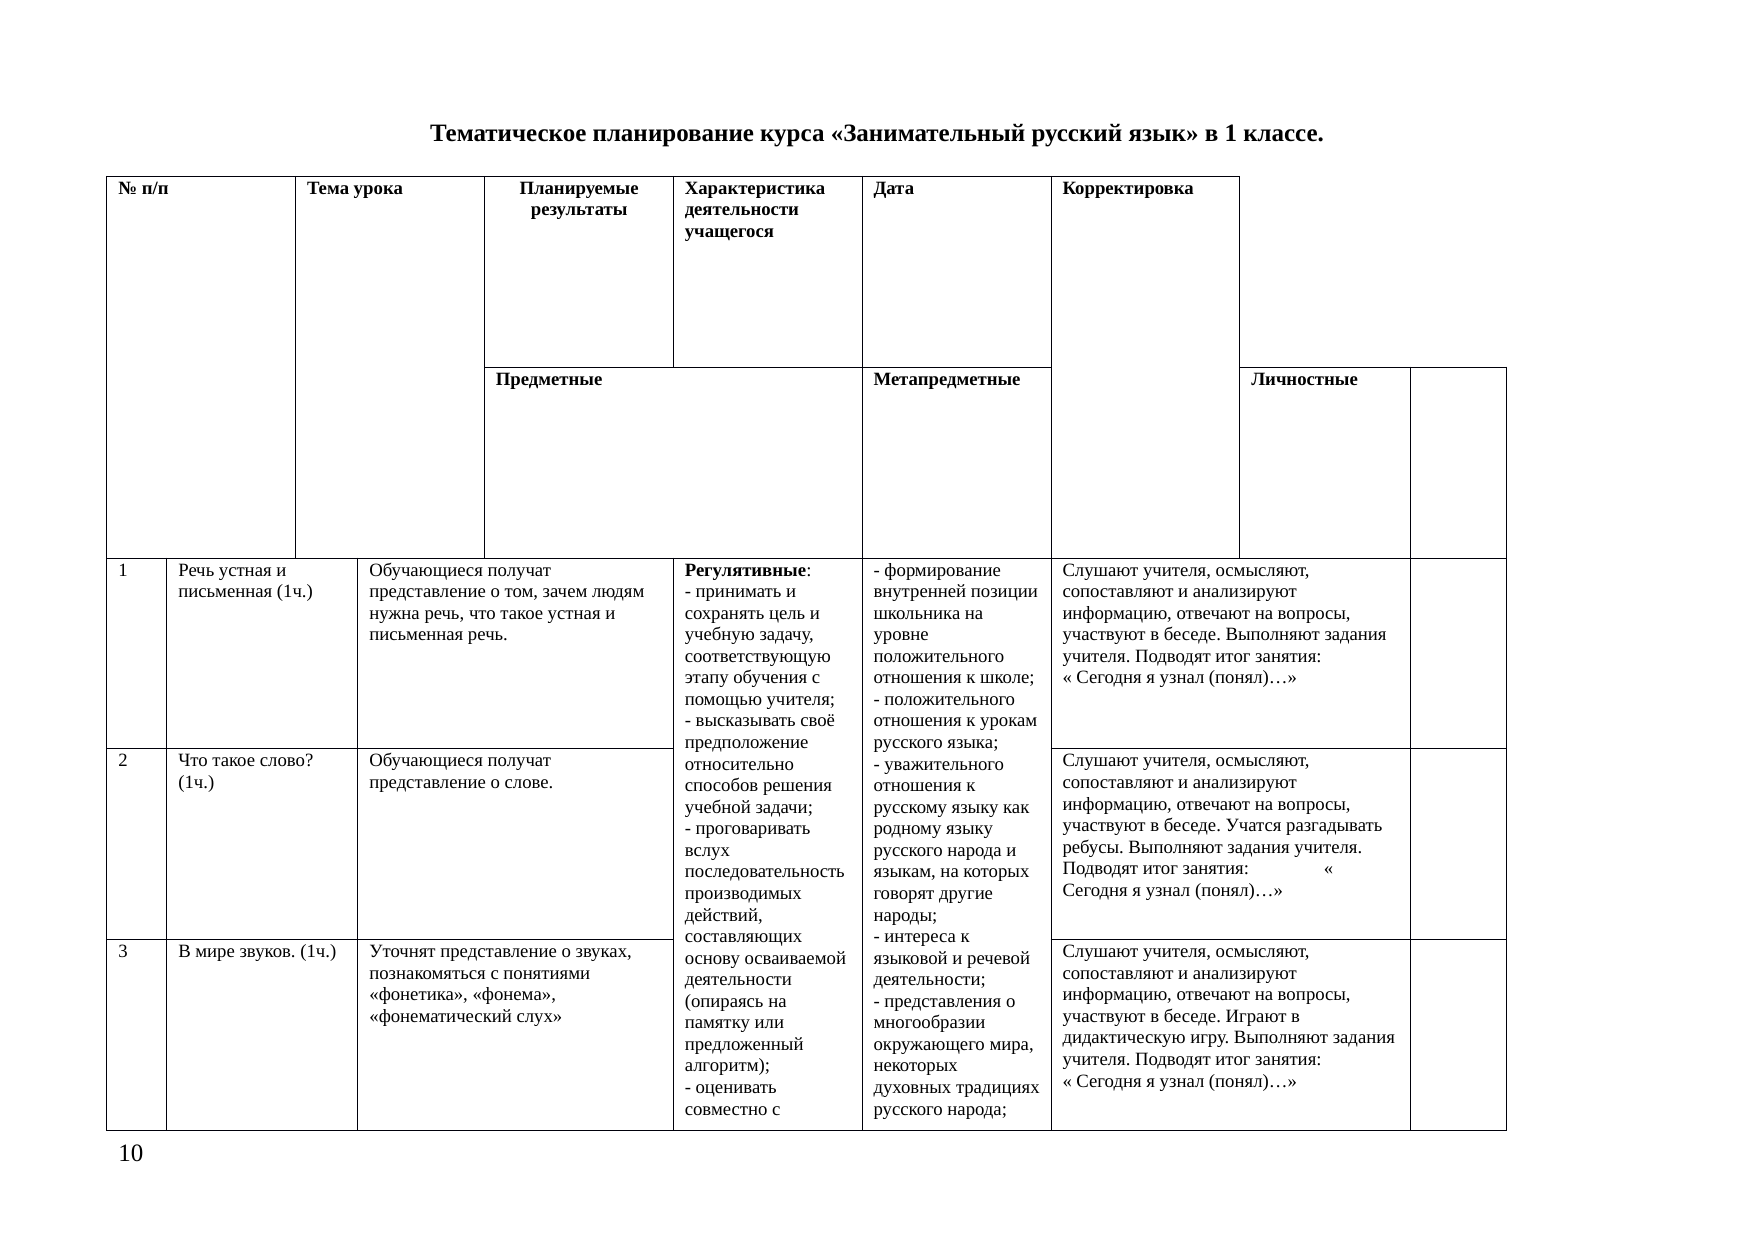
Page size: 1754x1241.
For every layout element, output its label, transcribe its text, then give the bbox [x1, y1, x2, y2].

table_header Характеристика деятельности учащегося [674, 177, 862, 367]
table_cell [1411, 559, 1506, 748]
table_cell Слушают учителя, осмысляют, сопоставляют и анализируют информацию, отвечают на вопросы, участвуют в беседе. Выполняют задания учителя. Подводят итог занятия: « Сегодня я узнал (понял)…» [1052, 559, 1410, 748]
table_cell Уточнят представление о звуках, познакомяться с понятиями «фонетика», «фонема», «фонематический слух» [358, 940, 673, 1130]
table_header Корректировка [1052, 177, 1239, 557]
table_cell 2 [107, 749, 166, 939]
table_cell Слушают учителя, осмысляют, сопоставляют и анализируют информацию, отвечают на вопросы, участвуют в беседе. Учатся разгадывать ребусы. Выполняют задания учителя. Подводят итог занятия: « Сегодня я узнал (понял)…» [1052, 749, 1410, 939]
table_header Дата [863, 177, 1051, 367]
table_cell Регулятивные: - принимать и сохранять цель и учебную задачу, соответствующую этапу обучения с помощью учителя; - высказывать своё предположение относительно способов решения учебной задачи; - проговаривать вслух последовательность производимых действий, составляющих основу осваиваемой деятельности (опираясь на памятку или предложенный алгоритм); - оценивать совместно с [674, 559, 862, 1130]
table_header Планируемые результаты [485, 177, 673, 367]
table_cell Предметные [485, 368, 862, 557]
table_cell Что такое слово? (1ч.) [167, 749, 357, 939]
table_header Тема урока [296, 177, 484, 557]
table_cell Слушают учителя, осмысляют, сопоставляют и анализируют информацию, отвечают на вопросы, участвуют в беседе. Играют в дидактическую игру. Выполняют задания учителя. Подводят итог занятия: « Сегодня я узнал (понял)…» [1052, 940, 1410, 1130]
table_cell Речь устная и письменная (1ч.) [167, 559, 357, 748]
table_cell Обучающиеся получат представление о слове. [358, 749, 673, 939]
table_cell В мире звуков. (1ч.) [167, 940, 357, 1130]
table_cell [1411, 940, 1506, 1130]
table_cell Обучающиеся получат представление о том, зачем людям нужна речь, что такое устная и письменная речь. [358, 559, 673, 748]
table_cell Метапредметные [863, 368, 1051, 557]
table_cell Личностные [1240, 368, 1410, 557]
table_cell 3 [107, 940, 166, 1130]
table_header № п/п [107, 177, 295, 557]
table_cell 1 [107, 559, 166, 748]
table_cell [1411, 368, 1506, 557]
table_cell - формирование внутренней позиции школьника на уровне положительного отношения к школе; - положительного отношения к урокам русского языка; - уважительного отношения к русскому языку как родному языку русского народа и языкам, на которых говорят другие народы; - интереса к языковой и речевой деятельности; - представления о многообразии окружающего мира, некоторых духовных традициях русского народа; [863, 559, 1051, 1130]
table_cell [1411, 749, 1506, 939]
text Тематическое планирование курса «Занимательный русский язык» в 1 классе. [118, 118, 1636, 147]
